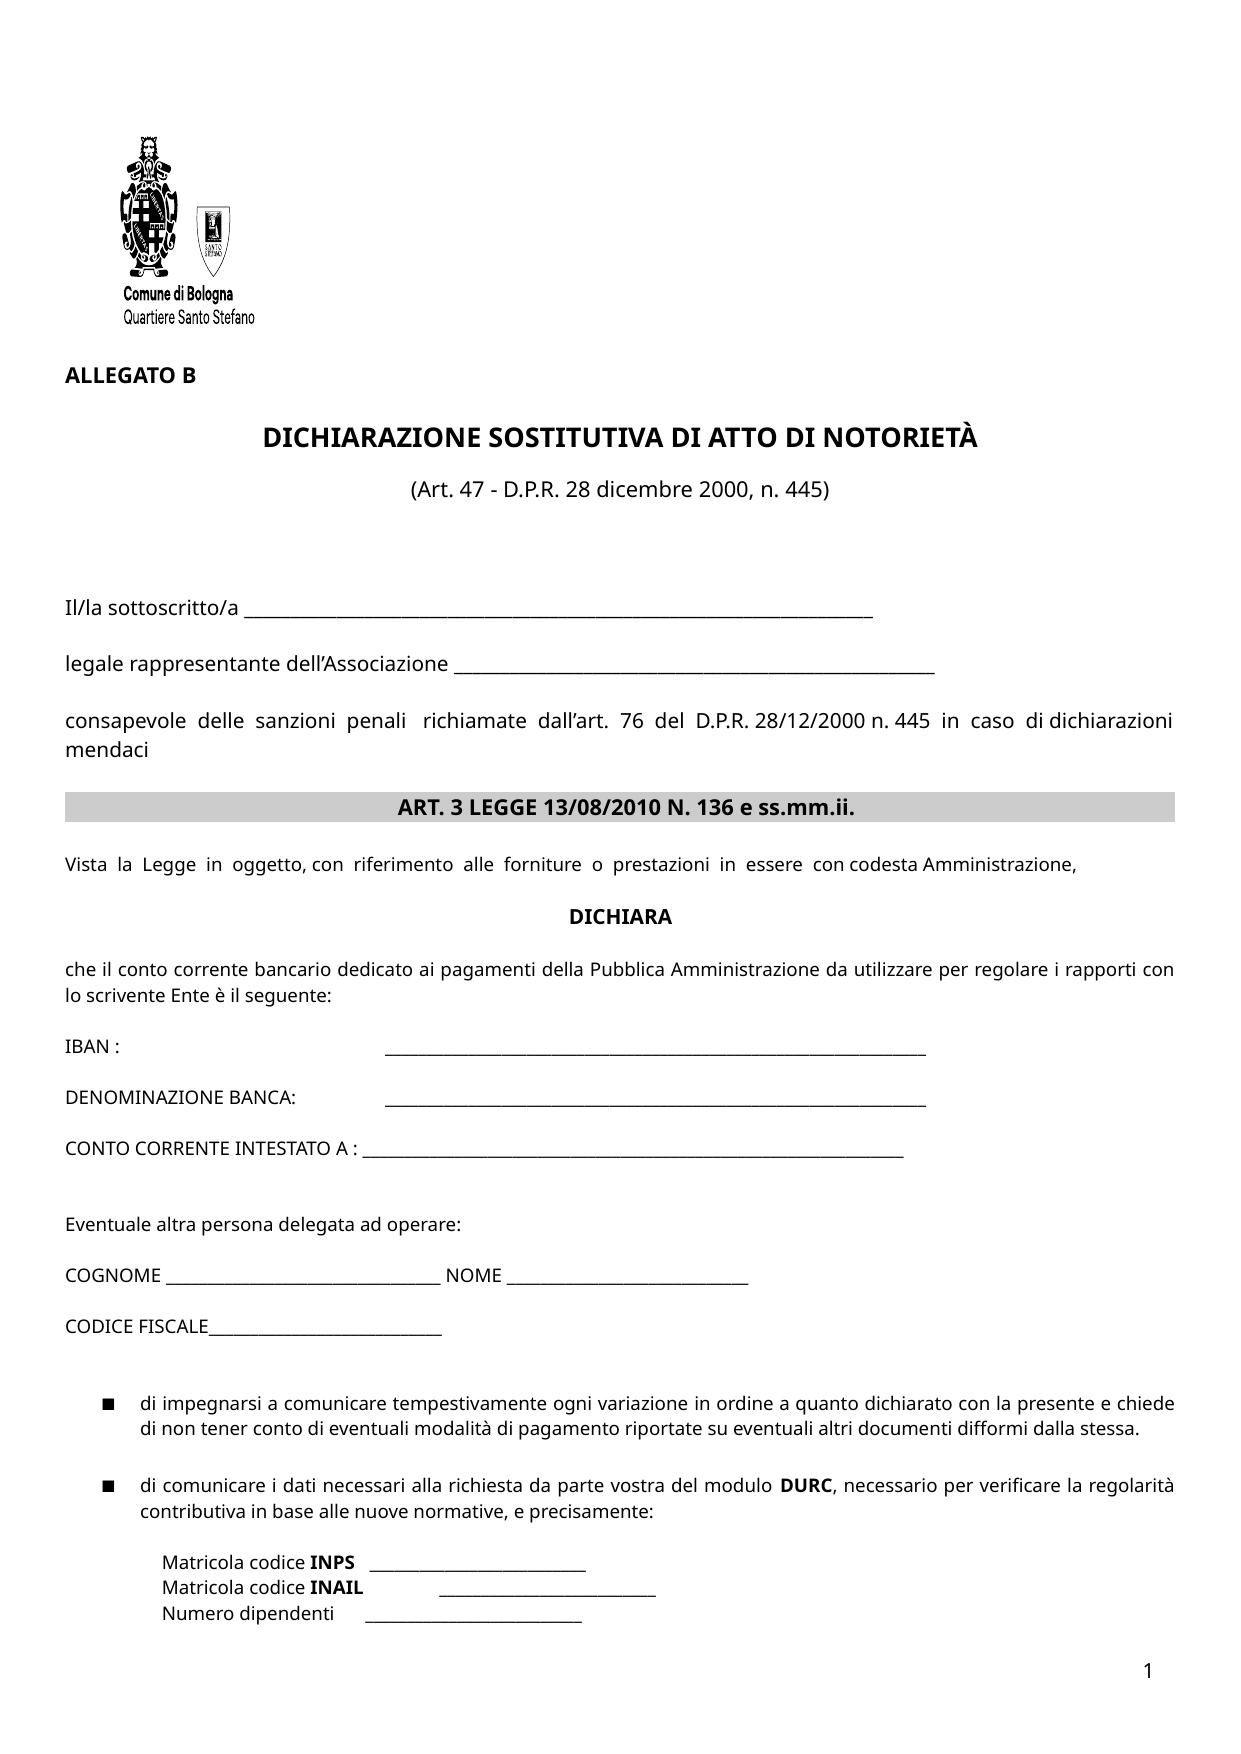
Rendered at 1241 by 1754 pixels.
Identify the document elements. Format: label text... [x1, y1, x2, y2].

text consapevole delle sanzioni penali richiamate dall’art. 76 del D.P.R. 28/12/2000 n. 445 in caso di dichiarazioni mendaci [65, 706, 1175, 763]
text ALLEGATO B [65, 360, 1175, 390]
text Numero dipendenti __________________________ [65, 1600, 1175, 1626]
text legale rappresentante dell’Associazione ____________________________________________________ [65, 649, 1175, 678]
text IBAN : _________________________________________________________________ [65, 1033, 1175, 1058]
text Il/la sottoscritto/a ____________________________________________________________________ [65, 593, 1175, 621]
text DENOMINAZIONE BANCA: _________________________________________________________________ [65, 1084, 1175, 1109]
text CONTO CORRENTE INTESTATO A : _________________________________________________________________ [65, 1135, 1175, 1161]
text Eventuale altra persona delegata ad operare: [65, 1212, 1175, 1237]
list di impegnarsi a comunicare tempestivamente ogni variazione in ordine a quanto dichiarato con la presente e chiede di non tener conto di eventuali modalità di pagamento riportate su eventuali altri documenti difformi dalla stessa. [102, 1390, 1175, 1441]
text DICHIARAZIONE SOSTITUTIVA DI ATTO DI NOTORIETÀ [65, 418, 1175, 455]
text CODICE FISCALE____________________________ [65, 1314, 1175, 1339]
text che il conto corrente bancario dedicato ai pagamenti della Pubblica Amministrazione da utilizzare per regolare i rapporti con lo scrivente Ente è il seguente: [65, 956, 1175, 1007]
text COGNOME _________________________________ NOME _____________________________ [65, 1263, 1175, 1288]
text Matricola codice INAIL __________________________ [65, 1574, 1175, 1600]
text DICHIARA [65, 902, 1175, 931]
text Matricola codice INPS __________________________ [27, 1549, 1175, 1574]
text ART. 3 LEGGE 13/08/2010 N. 136 e ss.mm.ii. [65, 792, 1175, 822]
list di comunicare i dati necessari alla richiesta da parte vostra del modulo DURC, necessario per verificare la regolarità contributiva in base alle nuove normative, e precisamente: [102, 1472, 1175, 1523]
text Vista la Legge in oggetto, con riferimento alle forniture o prestazioni in essere con codesta Amministrazione, [65, 851, 1175, 877]
text (Art. 47 - D.P.R. 28 dicembre 2000, n. 445) [65, 474, 1175, 503]
